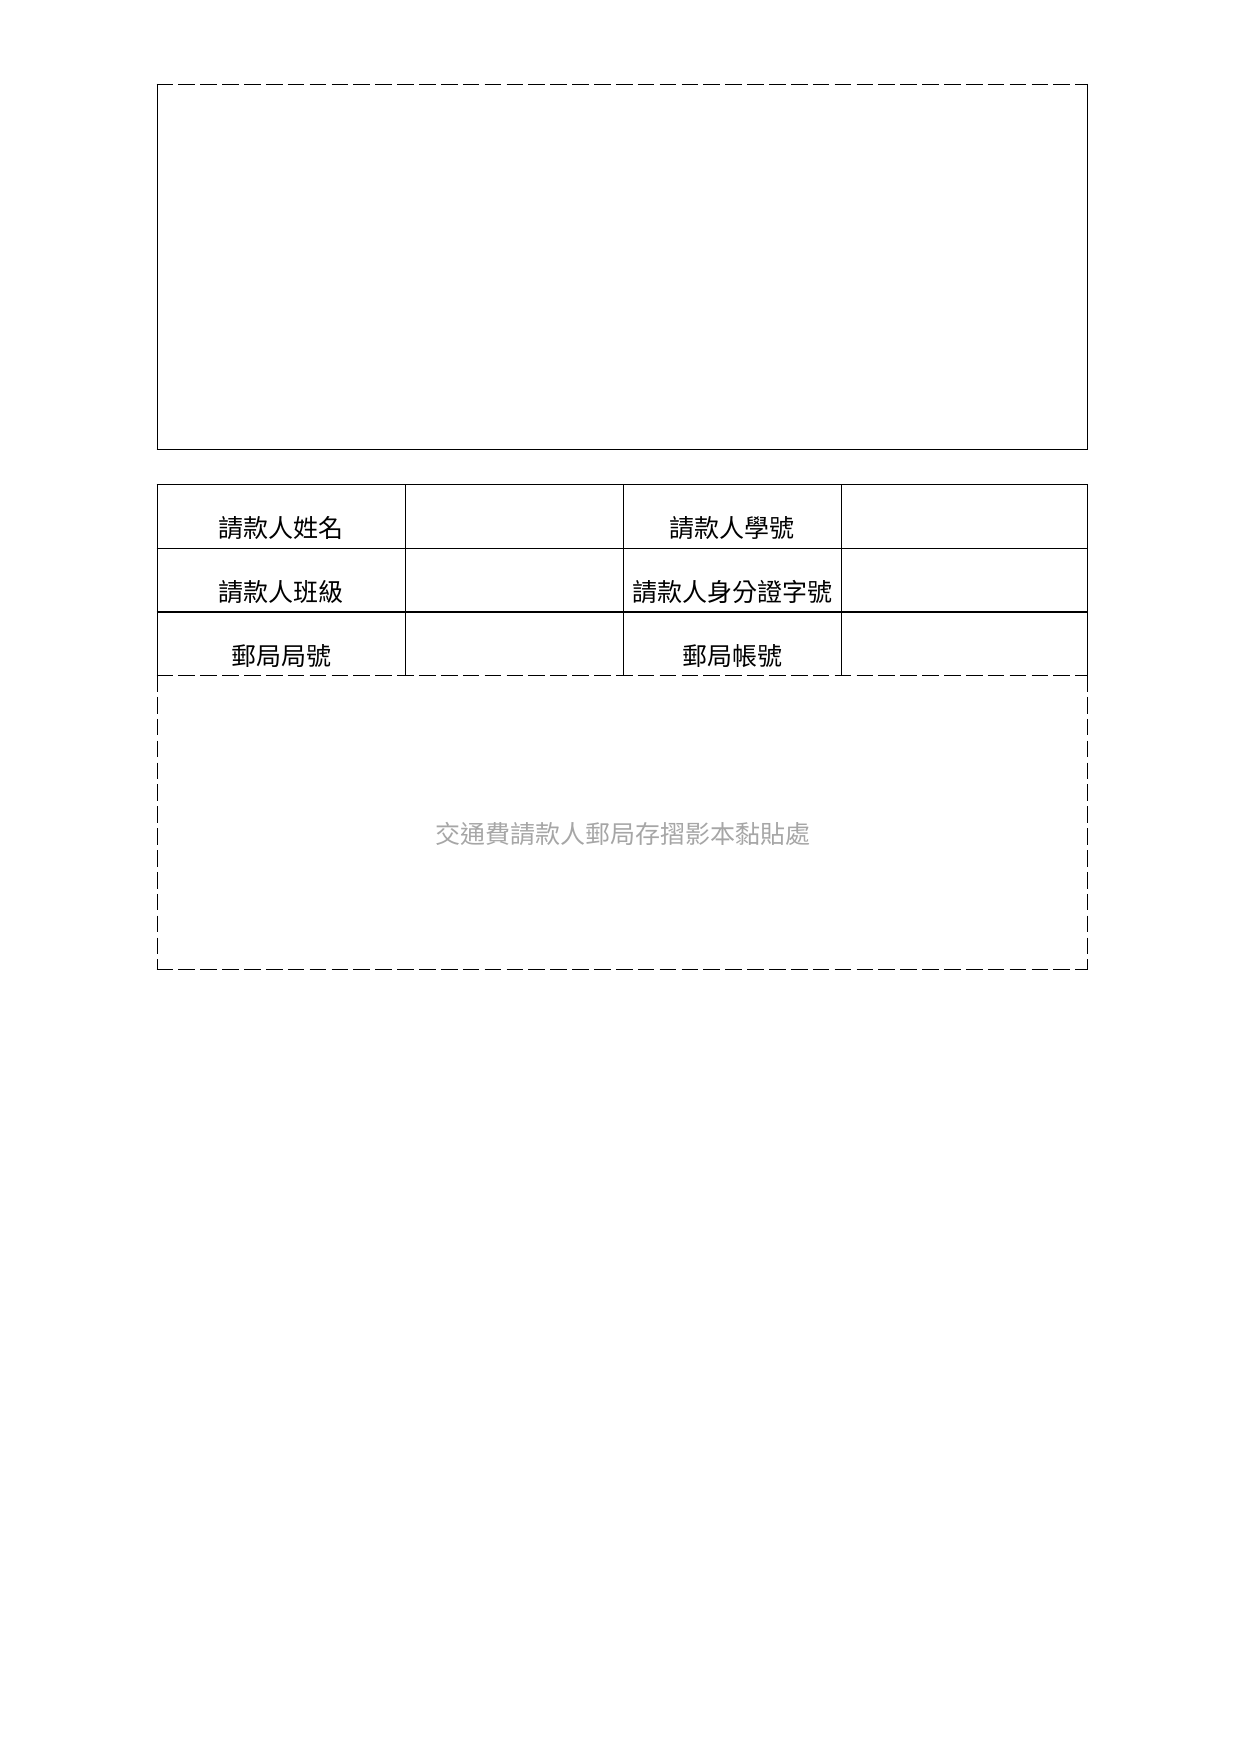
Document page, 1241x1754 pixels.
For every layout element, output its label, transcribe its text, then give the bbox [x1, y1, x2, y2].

table_cell 請浮貼正本 [158, 84, 1087, 449]
table_header [842, 485, 1087, 548]
table_cell [842, 549, 1087, 611]
table_cell 請款人身分證字號 [624, 549, 841, 611]
table_header 請款人姓名 [158, 485, 405, 548]
table_header [406, 485, 623, 548]
table_cell 請款人班級 [158, 549, 405, 611]
table_cell 郵局局號 [158, 613, 405, 675]
table_cell [406, 613, 623, 675]
table_cell 交通費請款人郵局存摺影本黏貼處 [157, 675, 1087, 968]
table_header 請款人學號 [624, 485, 841, 548]
table_cell [842, 613, 1087, 675]
table_cell [406, 549, 623, 611]
table_cell 郵局帳號 [624, 613, 841, 675]
